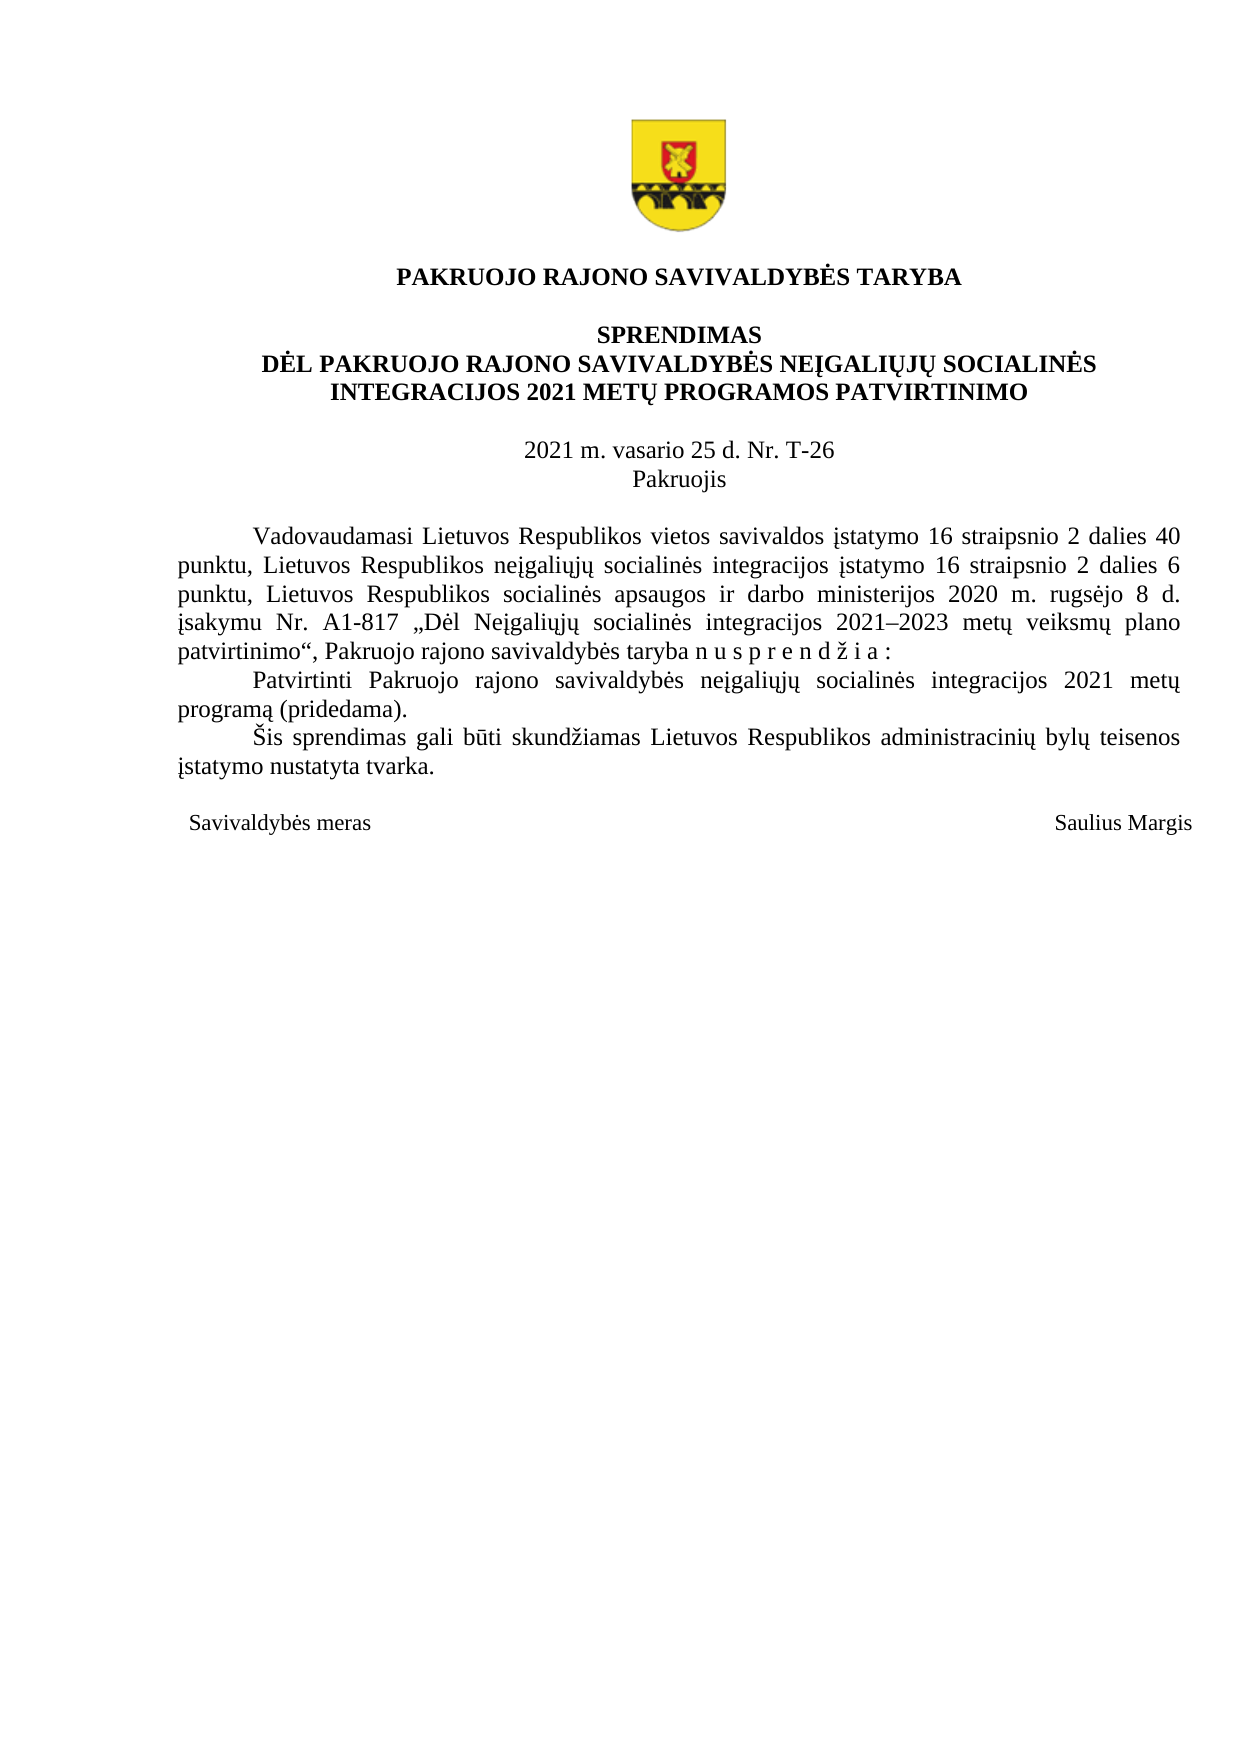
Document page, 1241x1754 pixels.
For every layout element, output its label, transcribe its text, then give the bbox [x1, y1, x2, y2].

text SPRENDIMAS [177, 320, 1181, 349]
text Šis sprendimas gali būti skundžiamas Lietuvos Respublikos administracinių bylų teisenos įstatymo nustatyta tvarka. [177, 722, 1181, 780]
table_header Savivaldybės meras [177, 809, 519, 853]
text 2021 m. vasario 25 d. Nr. T-26 [177, 435, 1181, 464]
text PAKRUOJO RAJONO SAVIVALDYBĖS TARYBA [177, 262, 1181, 291]
table_header [519, 809, 861, 853]
text Vadovaudamasi Lietuvos Respublikos vietos savivaldos įstatymo 16 straipsnio 2 dalies 40 punktu, Lietuvos Respublikos neįgaliųjų socialinės integracijos įstatymo 16 straipsnio 2 dalies 6 punktu, Lietuvos Respublikos socialinės apsaugos ir darbo ministerijos 2020 m. rugsėjo 8 d. įsakymu Nr. A1-817 „Dėl Neįgaliųjų socialinės integracijos 2021–2023 metų veiksmų plano patvirtinimo“, Pakruojo rajono savivaldybės taryba nusprendžia: [177, 521, 1181, 665]
text Patvirtinti Pakruojo rajono savivaldybės neįgaliųjų socialinės integracijos 2021 metų programą (pridedama). [177, 665, 1181, 722]
text Pakruojis [177, 464, 1181, 492]
table_header Saulius Margis [861, 809, 1204, 853]
text DĖL PAKRUOJO RAJONO SAVIVALDYBĖS NEĮGALIŲJŲ SOCIALINĖS INTEGRACIJOS 2021 METŲ PROGRAMOS PATVIRTINIMO [177, 349, 1181, 406]
